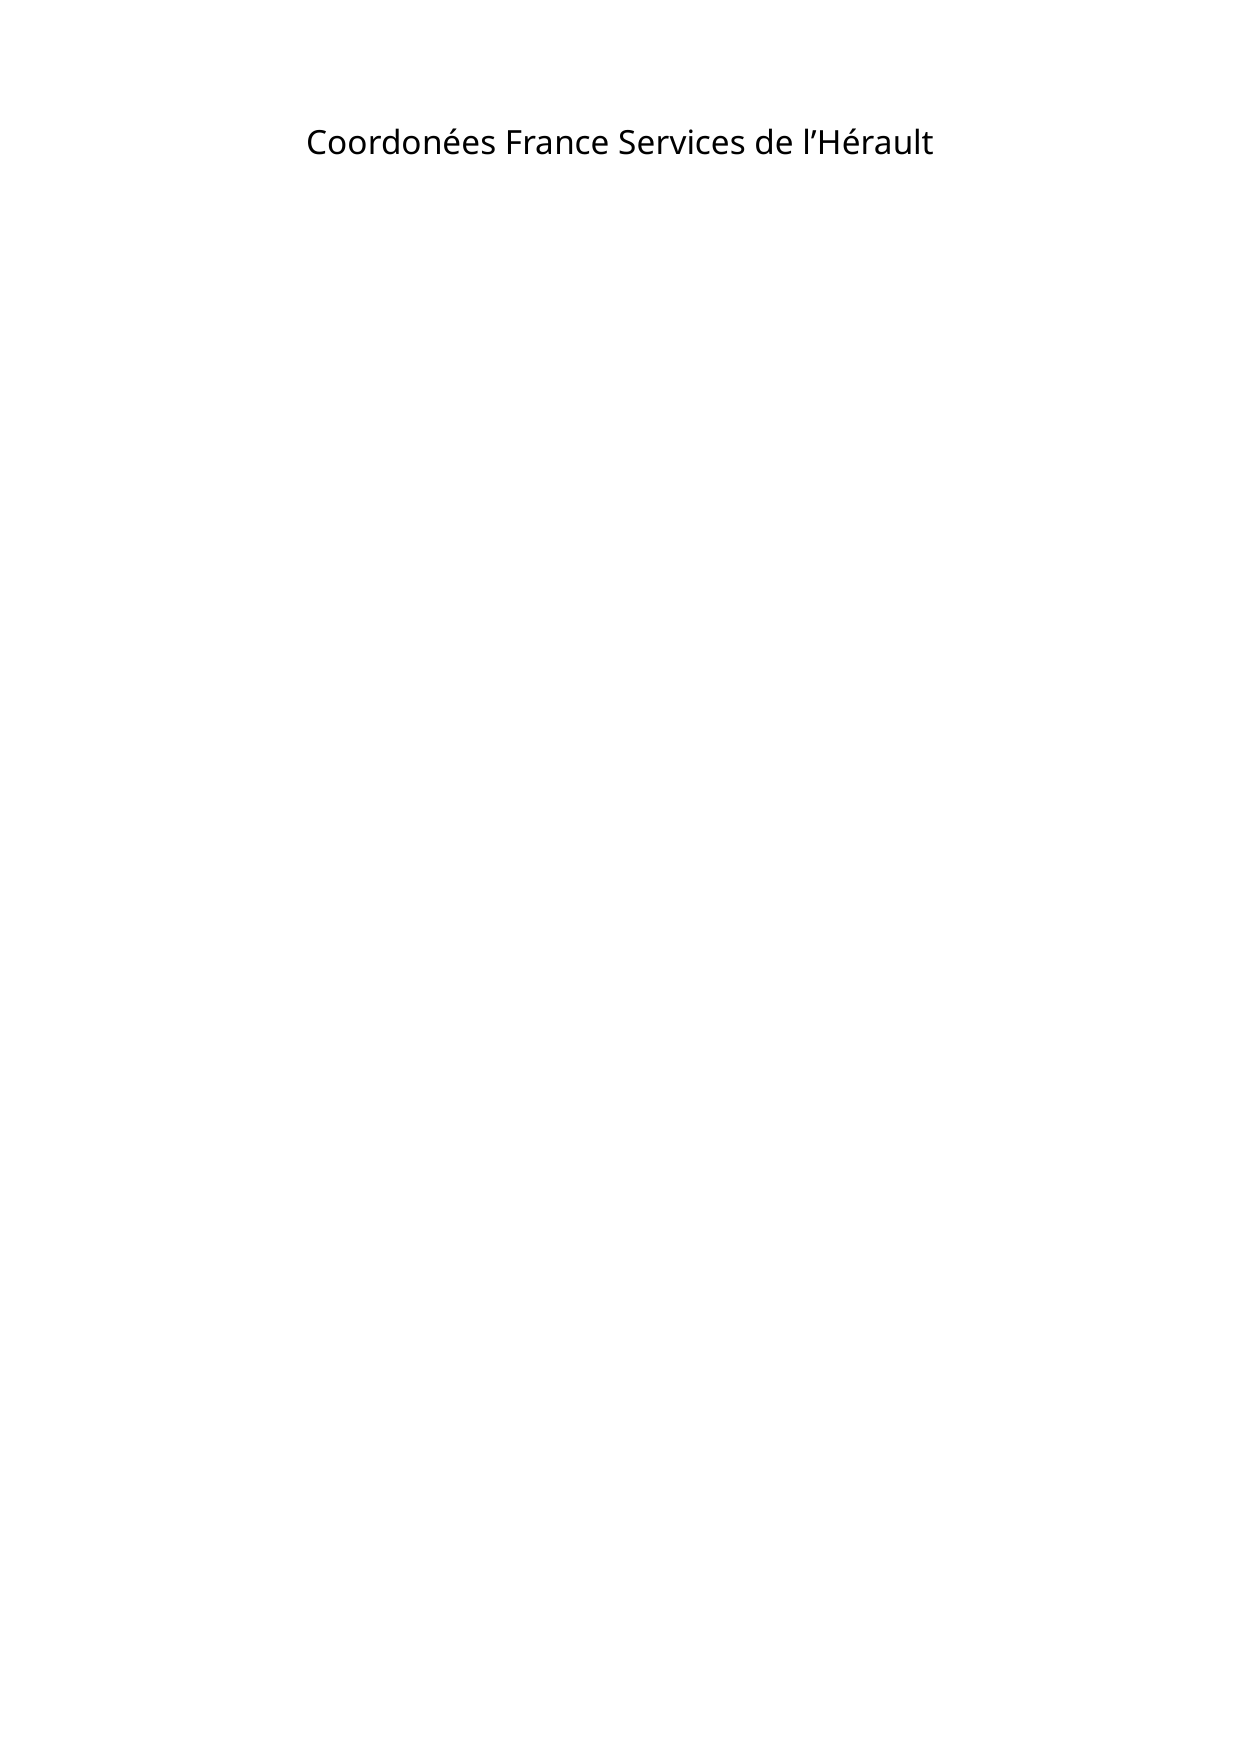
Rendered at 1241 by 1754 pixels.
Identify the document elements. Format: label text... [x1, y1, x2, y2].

text Coordonées France Services de l’Hérault [118, 118, 1122, 164]
